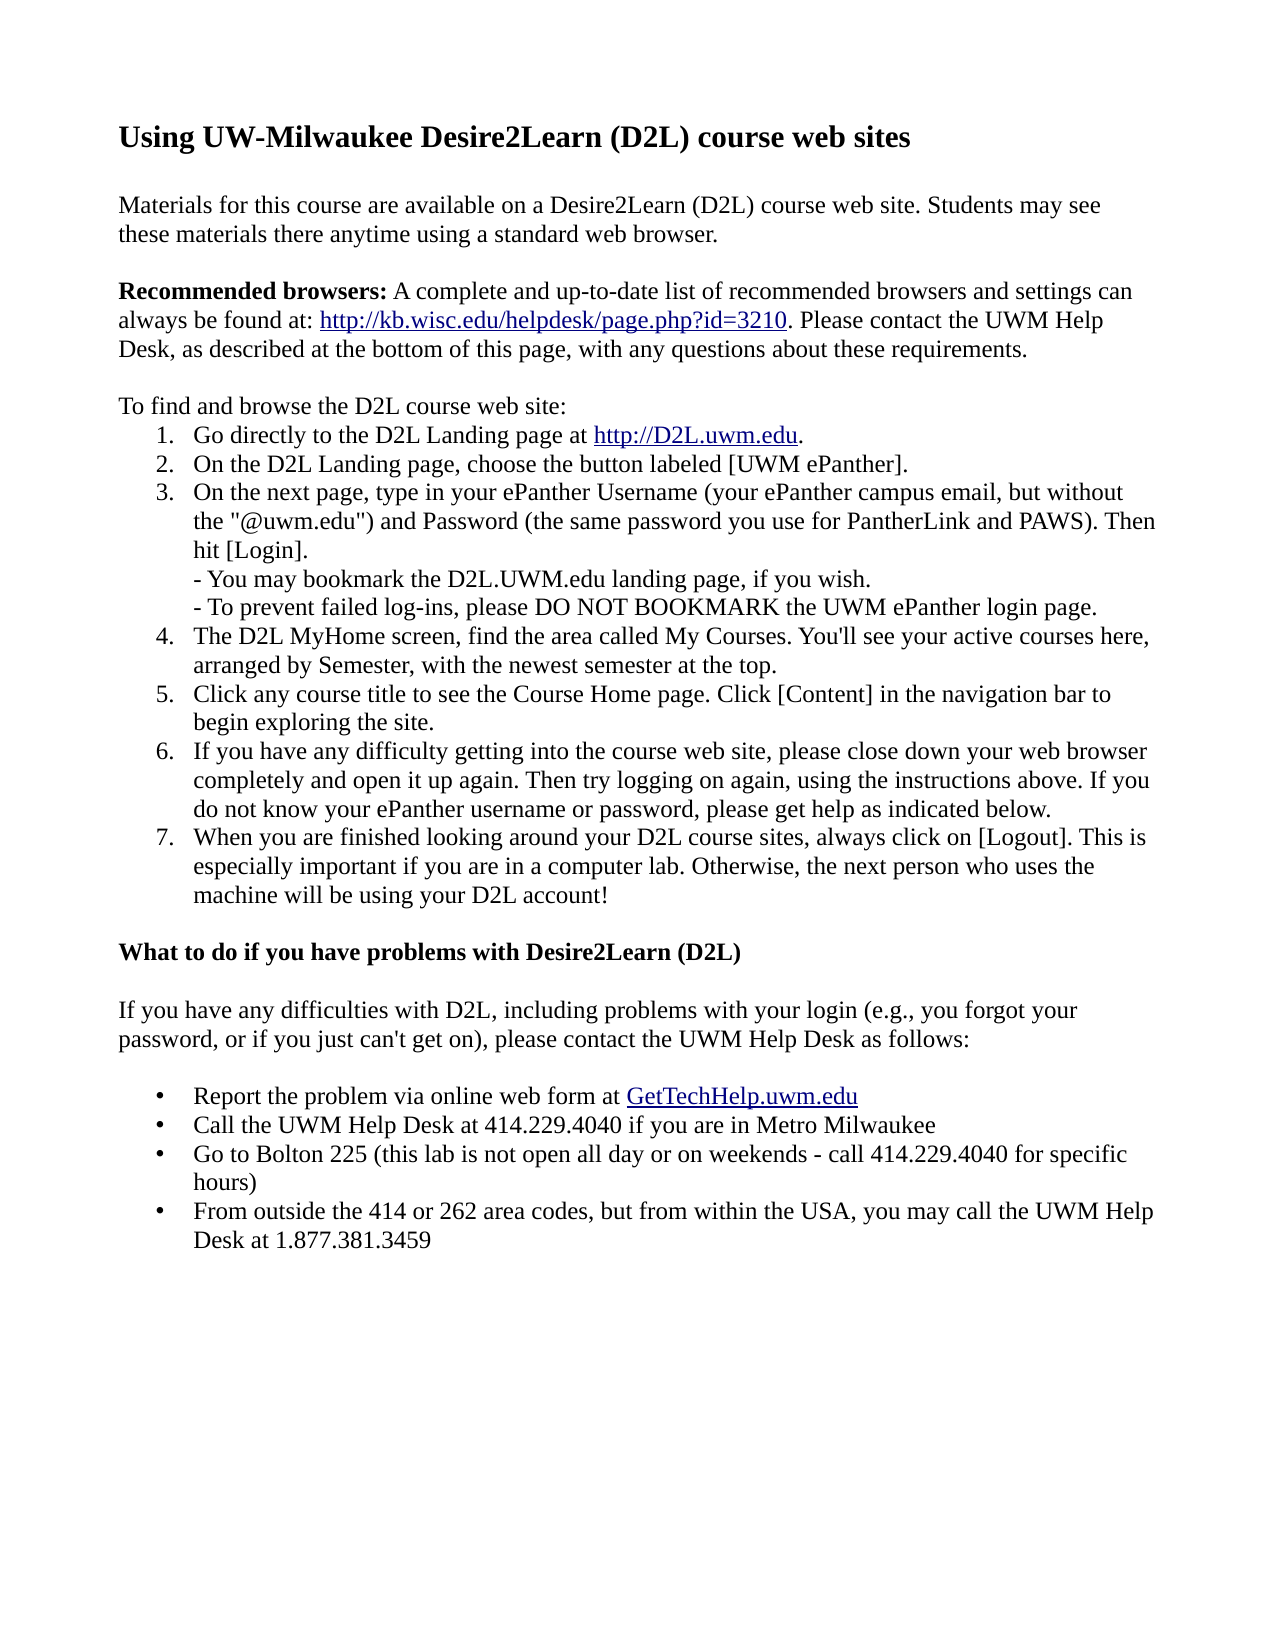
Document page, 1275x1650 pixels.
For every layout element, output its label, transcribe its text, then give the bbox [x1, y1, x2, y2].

text To find and browse the D2L course web site: [118, 391, 1157, 420]
text What to do if you have problems with Desire2Learn (D2L) [118, 937, 1157, 966]
list When you are finished looking around your D2L course sites, always click on [Logout]. This is especially important if you are in a computer lab. Otherwise, the next person who uses the machine will be using your D2L account! [156, 822, 1157, 909]
list If you have any difficulty getting into the course web site, please close down your web browser completely and open it up again. Then try logging on again, using the instructions above. If you do not know your ePanther username or password, please get help as indicated below. [156, 736, 1157, 822]
text Recommended browsers: A complete and up-to-date list of recommended browsers and settings can always be found at: http://kb.wisc.edu/helpdesk/page.php?id=3210. Please contact the UWM Help Desk, as described at the bottom of this page, with any questions about these requirements. [118, 276, 1157, 362]
list Call the UWM Help Desk at 414.229.4040 if you are in Metro Milwaukee [156, 1110, 1157, 1139]
text If you have any difficulties with D2L, including problems with your login (e.g., you forgot your password, or if you just can't get on), please contact the UWM Help Desk as follows: [118, 995, 1157, 1052]
list The D2L MyHome screen, find the area called My Courses. You'll see your active courses here, arranged by Semester, with the newest semester at the top. [156, 621, 1157, 679]
list Go to Bolton 225 (this lab is not open all day or on weekends - call 414.229.4040 for specific hours) [156, 1139, 1157, 1196]
list On the next page, type in your ePanther Username (your ePanther campus email, but without the "@uwm.edu") and Password (the same password you use for PantherLink and PAWS). Then hit [Login]. - You may bookmark the D2L.UWM.edu landing page, if you wish. - To prevent failed log-ins, please DO NOT BOOKMARK the UWM ePanther login page. [156, 477, 1157, 621]
list Report the problem via online web form at GetTechHelp.uwm.edu [156, 1081, 1157, 1110]
text Materials for this course are available on a Desire2Learn (D2L) course web site. Students may see these materials there anytime using a standard web browser. [118, 190, 1157, 247]
list On the D2L Landing page, choose the button labeled [UWM ePanther]. [156, 449, 1157, 477]
text Using UW-Milwaukee Desire2Learn (D2L) course web sites [118, 118, 1157, 154]
list From outside the 414 or 262 area codes, but from within the USA, you may call the UWM Help Desk at 1.877.381.3459 [156, 1196, 1157, 1254]
list Click any course title to see the Course Home page. Click [Content] in the navigation bar to begin exploring the site. [156, 679, 1157, 736]
list Go directly to the D2L Landing page at http://D2L.uwm.edu. [156, 420, 1157, 449]
